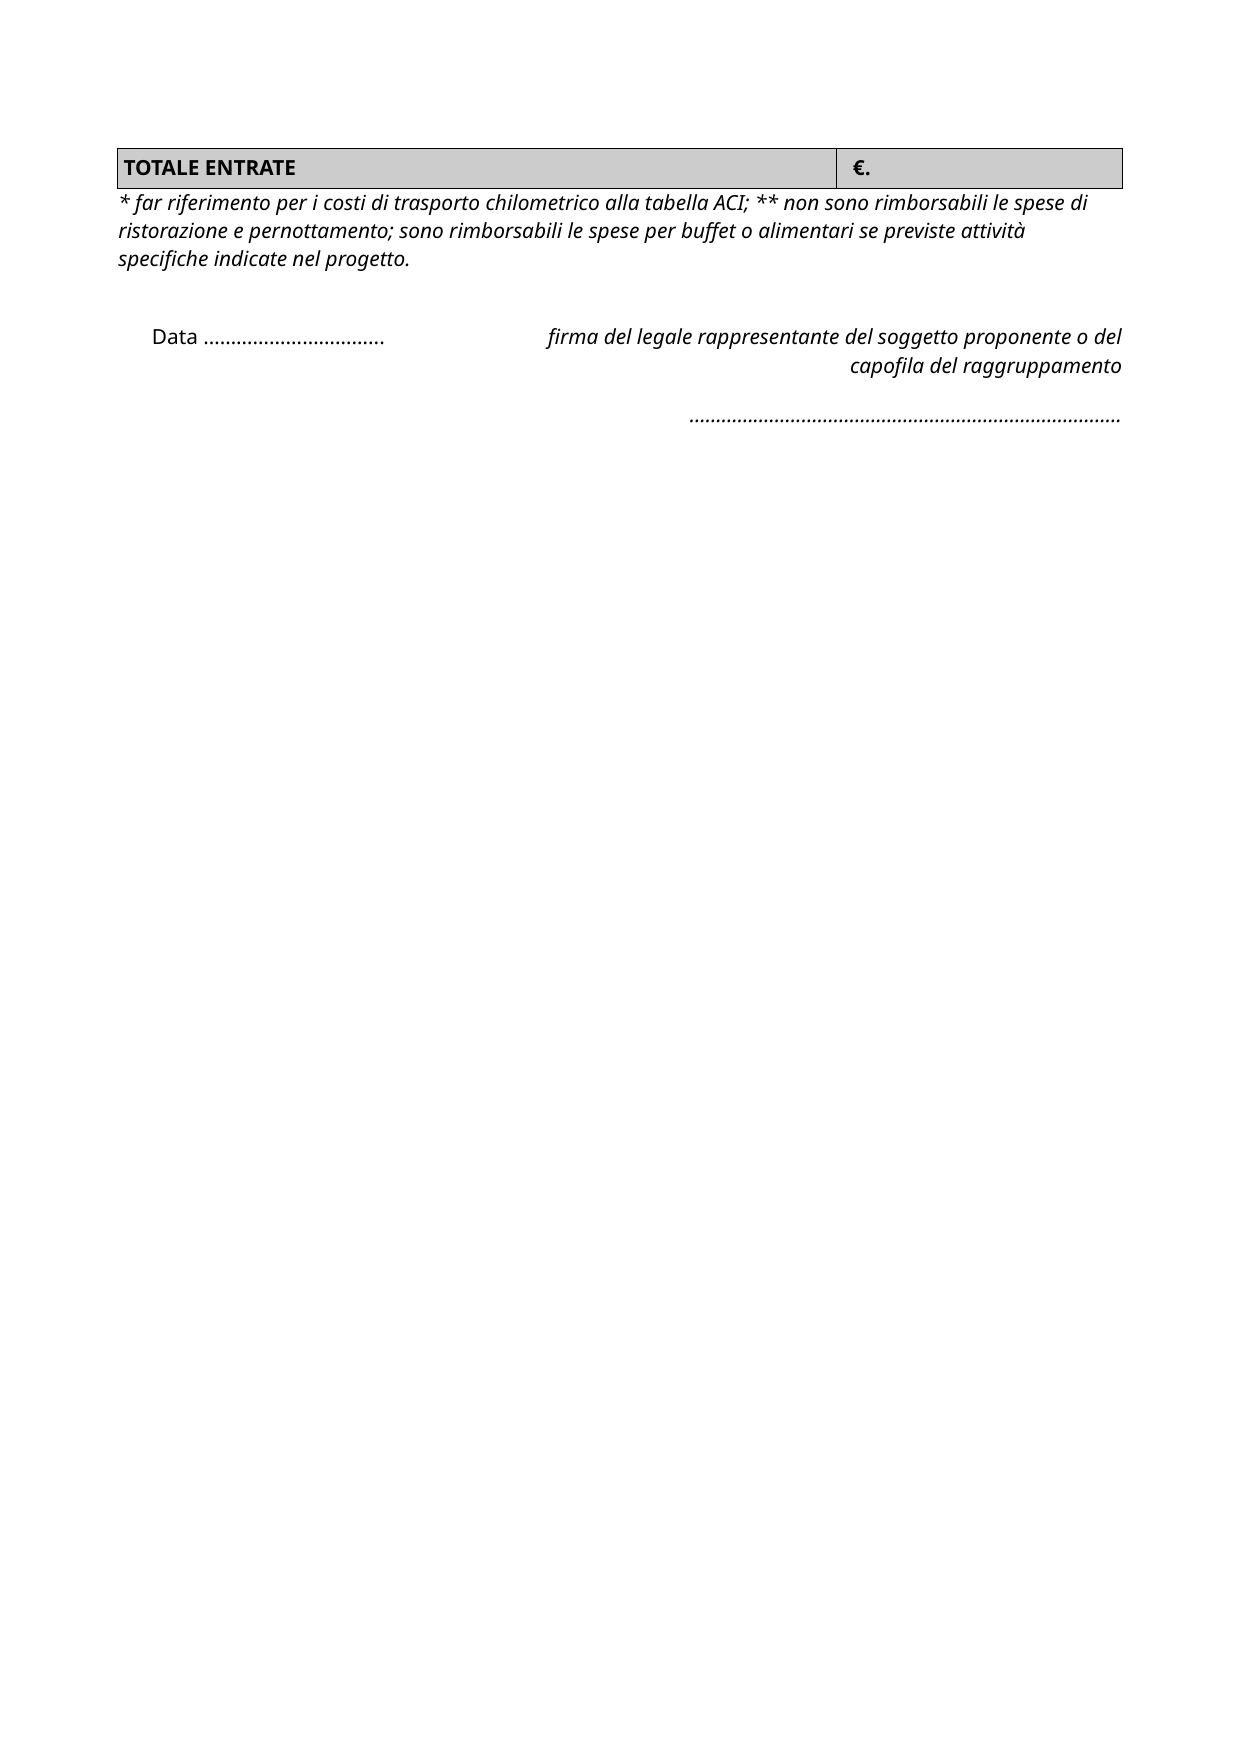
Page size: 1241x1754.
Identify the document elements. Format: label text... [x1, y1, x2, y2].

table_header €. [837, 149, 1122, 188]
text * far riferimento per i costi di trasporto chilometrico alla tabella ACI; ** non sono rimborsabili le spese di ristorazione e pernottamento; sono rimborsabili le spese per buffet o alimentari se previste attività specifiche indicate nel progetto. [118, 189, 1122, 273]
text Data …………………………... firma del legale rappresentante del soggetto proponente o del capofila del raggruppamento [118, 322, 1122, 379]
table_header TOTALE ENTRATE [118, 149, 836, 188]
text ……………………………………………………………………… [118, 400, 1122, 428]
